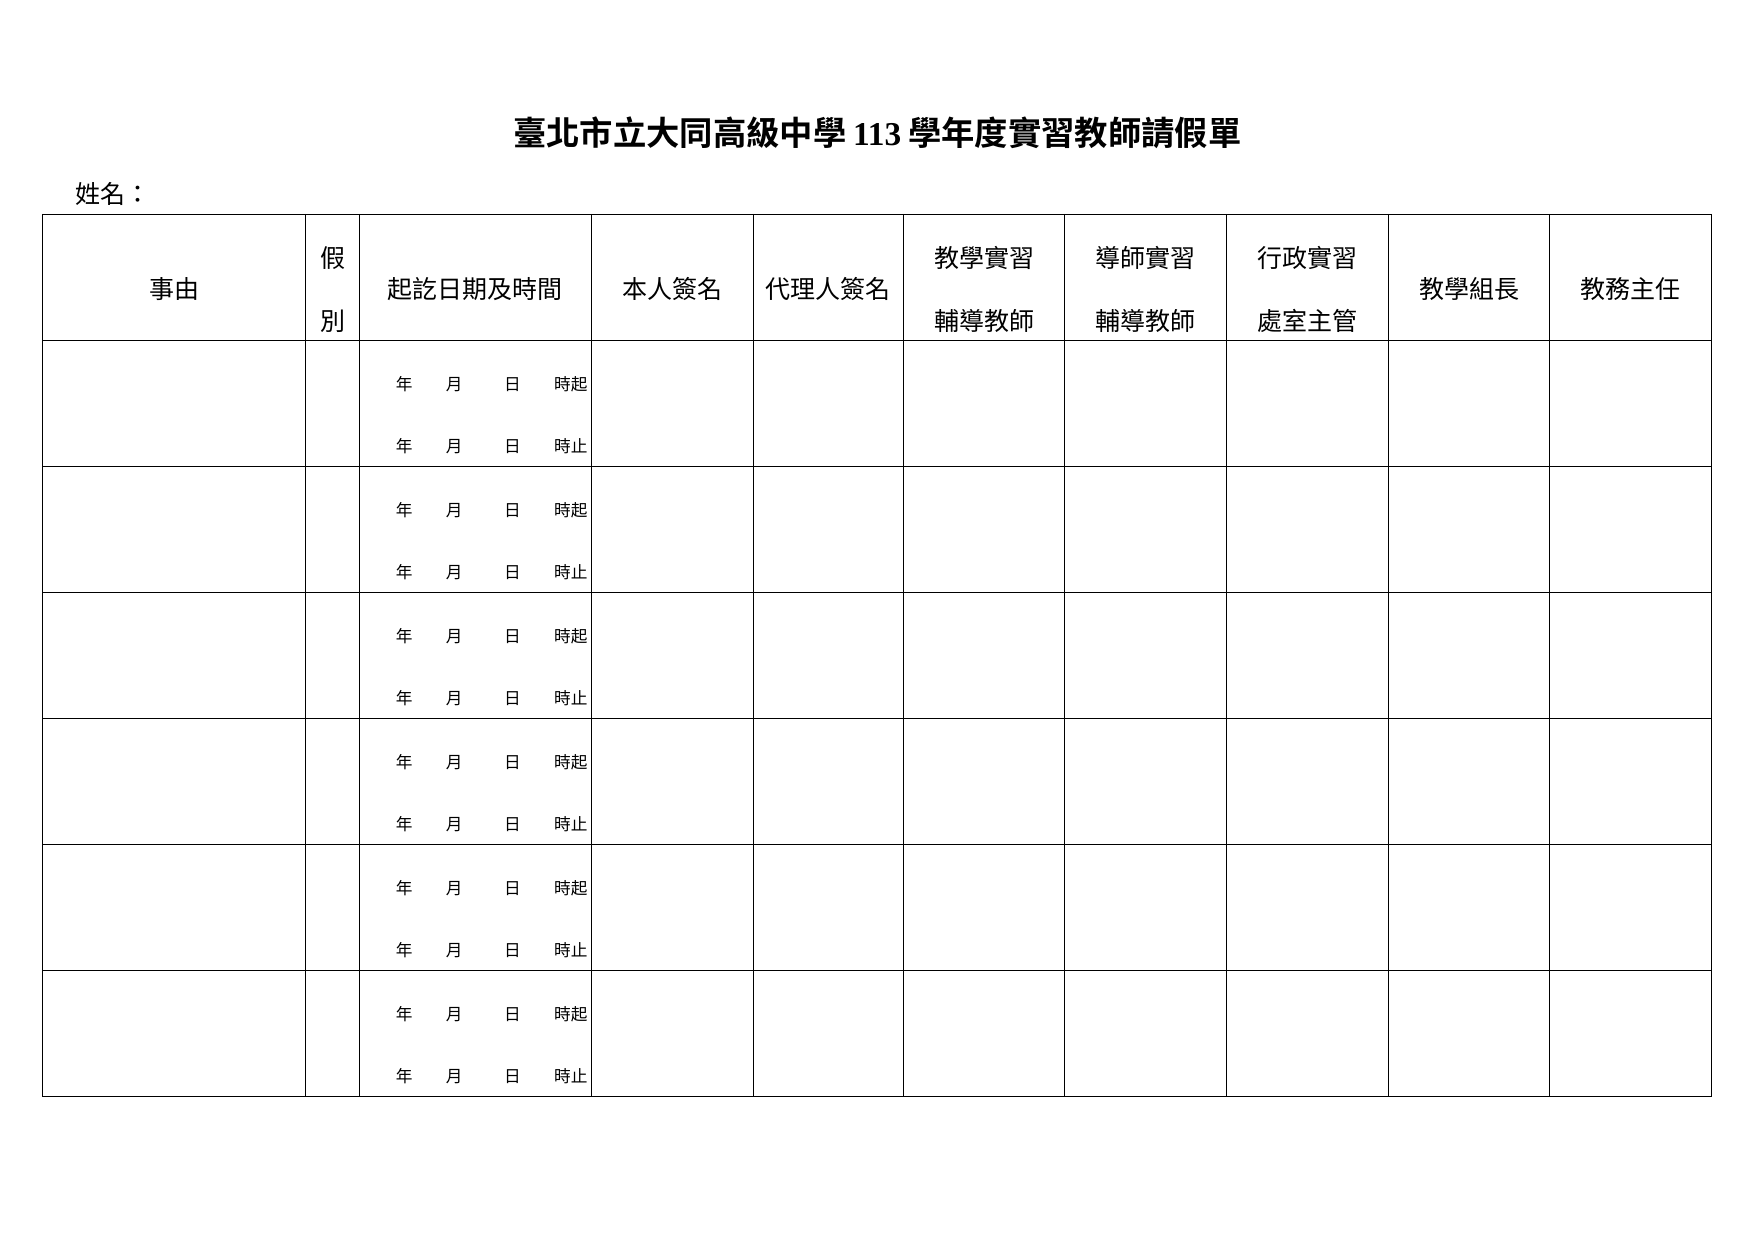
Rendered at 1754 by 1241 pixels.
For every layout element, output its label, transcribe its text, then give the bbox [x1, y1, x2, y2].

table_header 教學組長 [1389, 215, 1549, 340]
table_cell [592, 341, 753, 466]
table_header 導師實習 輔導教師 [1065, 215, 1226, 340]
table_cell [1065, 467, 1226, 592]
table_cell [754, 845, 903, 970]
table_header 教學實習 輔導教師 [904, 215, 1064, 340]
text 臺北市立大同高級中學113學年度實習教師請假單 [75, 89, 1679, 151]
table_cell [754, 467, 903, 592]
text 姓名： [75, 151, 1679, 214]
table_cell [306, 719, 359, 844]
table_cell [754, 593, 903, 718]
table_cell [1550, 593, 1711, 718]
table_cell 年 月 日 時起 年 月 日 時止 [360, 845, 591, 970]
table_cell [1550, 845, 1711, 970]
table_cell [1550, 467, 1711, 592]
table_cell 年 月 日 時起 年 月 日 時止 [360, 971, 591, 1096]
table_cell 年 月 日 時起 年 月 日 時止 [360, 467, 591, 592]
table_cell [1227, 971, 1388, 1096]
table_cell [1389, 719, 1549, 844]
table_cell 年 月 日 時起 年 月 日 時止 [360, 593, 591, 718]
table_cell [306, 467, 359, 592]
table_cell [1550, 719, 1711, 844]
table_cell [1389, 341, 1549, 466]
table_cell [1389, 593, 1549, 718]
table_cell [1227, 341, 1388, 466]
table_cell [43, 971, 305, 1096]
table_header 代理人簽名 [754, 215, 903, 340]
table_cell [754, 971, 903, 1096]
table_cell [904, 593, 1064, 718]
table_cell [306, 845, 359, 970]
table_cell 年 月 日 時起 年 月 日 時止 [360, 341, 591, 466]
table_cell 年 月 日 時起 年 月 日 時止 [360, 719, 591, 844]
table_header 教務主任 [1550, 215, 1711, 340]
table_cell [1389, 971, 1549, 1096]
table_header 本人簽名 [592, 215, 753, 340]
table_cell [306, 341, 359, 466]
table_cell [43, 341, 305, 466]
table_cell [1389, 845, 1549, 970]
table_cell [1065, 971, 1226, 1096]
table_cell [1227, 467, 1388, 592]
table_header 起訖日期及時間 [360, 215, 591, 340]
table_cell [754, 341, 903, 466]
table_cell [43, 467, 305, 592]
table_cell [592, 971, 753, 1096]
table_header 假別 [306, 215, 359, 340]
table_cell [1227, 845, 1388, 970]
table_cell [1065, 593, 1226, 718]
table_cell [1065, 845, 1226, 970]
table_cell [592, 467, 753, 592]
table_cell [1550, 971, 1711, 1096]
table_cell [904, 845, 1064, 970]
table_cell [43, 845, 305, 970]
table_cell [306, 593, 359, 718]
table_header 事由 [43, 215, 305, 340]
table_cell [306, 971, 359, 1096]
table_cell [904, 971, 1064, 1096]
table_cell [592, 845, 753, 970]
table_header 行政實習 處室主管 [1227, 215, 1388, 340]
table_cell [904, 467, 1064, 592]
table_cell [754, 719, 903, 844]
table_cell [1550, 341, 1711, 466]
table_cell [43, 719, 305, 844]
table_cell [592, 593, 753, 718]
table_cell [43, 593, 305, 718]
table_cell [1065, 719, 1226, 844]
table_cell [904, 719, 1064, 844]
table_cell [1227, 719, 1388, 844]
table_cell [1065, 341, 1226, 466]
table_cell [592, 719, 753, 844]
table_cell [904, 341, 1064, 466]
table_cell [1227, 593, 1388, 718]
table_cell [1389, 467, 1549, 592]
